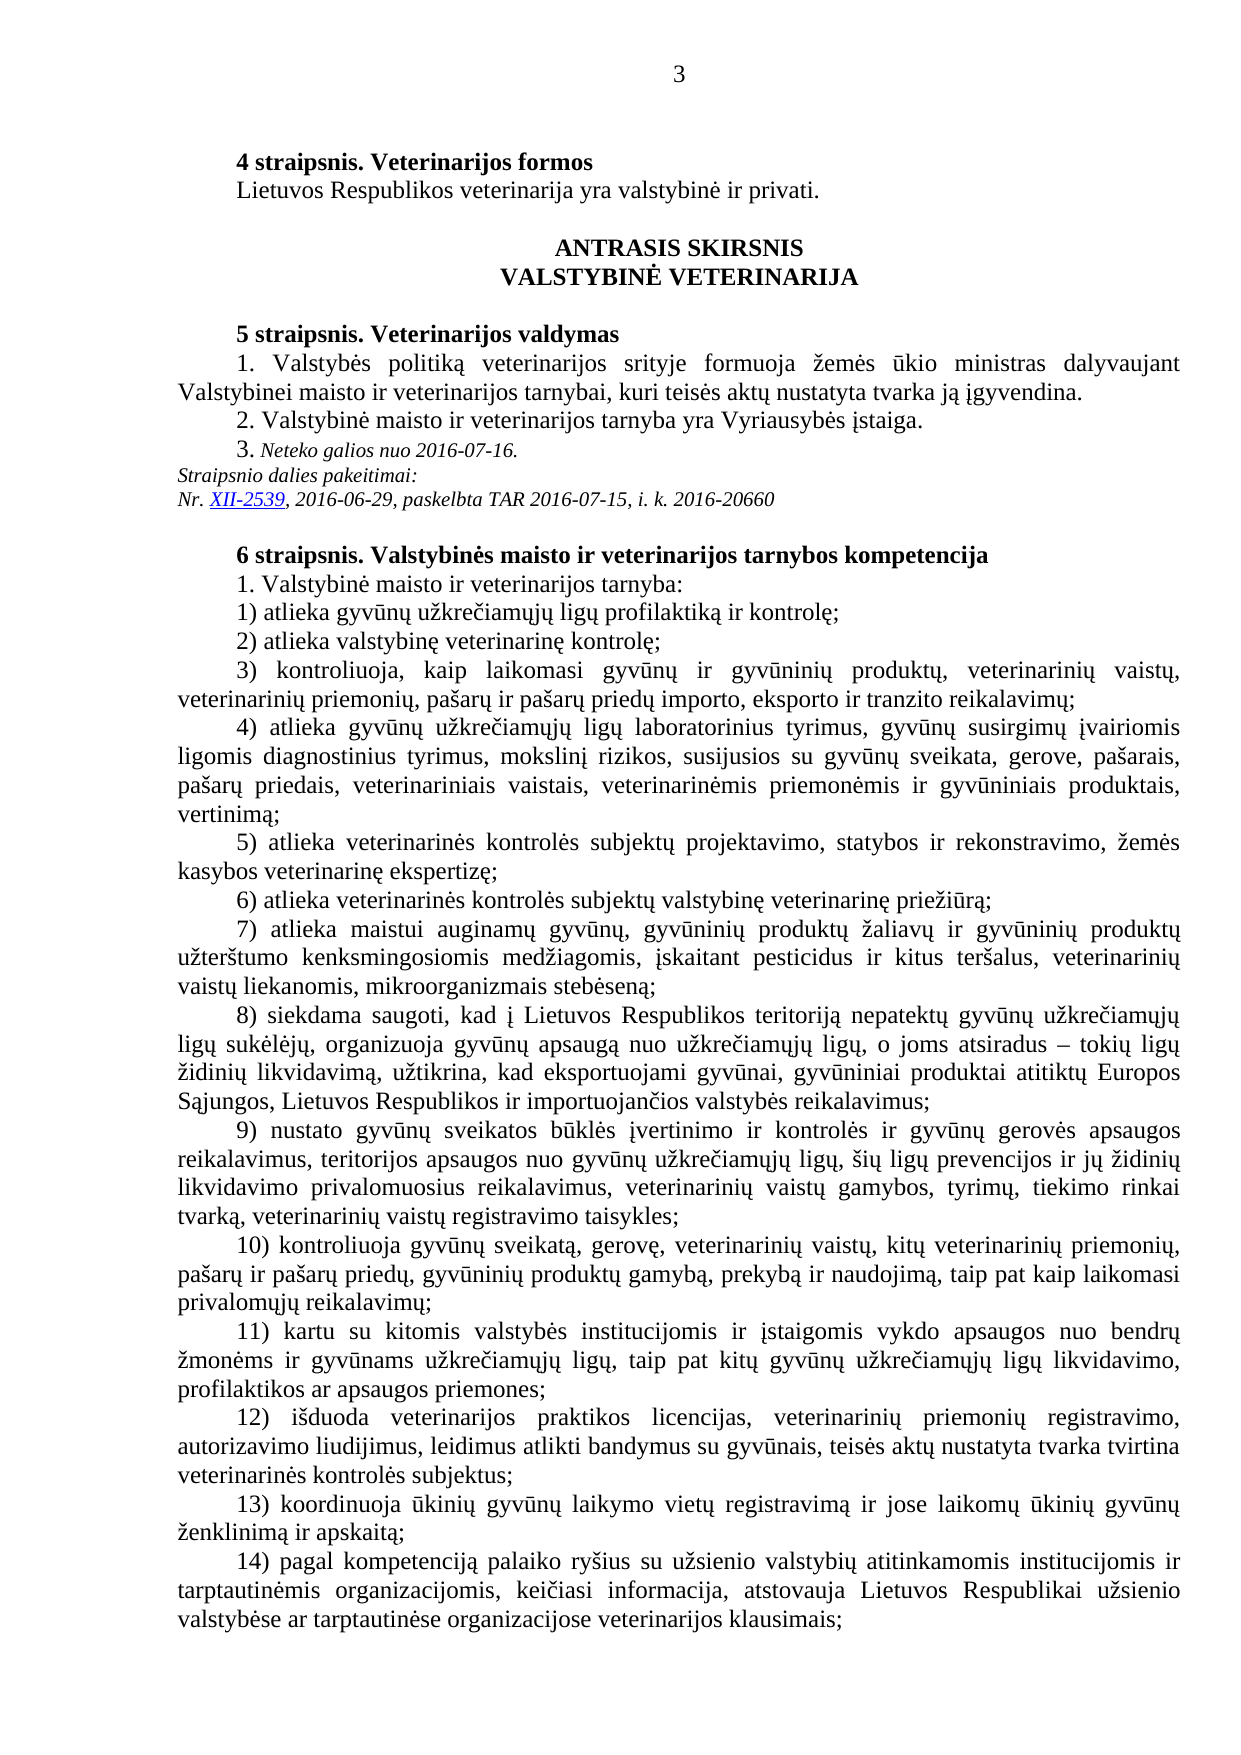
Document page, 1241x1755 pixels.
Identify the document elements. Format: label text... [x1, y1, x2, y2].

text 2) atlieka valstybinę veterinarinę kontrolę; [177, 626, 1181, 655]
text Straipsnio dalies pakeitimai: [177, 463, 1181, 487]
text ANTRASIS SKIRSNIS [177, 233, 1181, 262]
text 4 straipsnis. Veterinarijos formos [177, 147, 1181, 176]
text 9) nustato gyvūnų sveikatos būklės įvertinimo ir kontrolės ir gyvūnų gerovės apsaugos reikalavimus, teritorijos apsaugos nuo gyvūnų užkrečiamųjų ligų, šių ligų prevencijos ir jų židinių likvidavimo privalomuosius reikalavimus, veterinarinių vaistų gamybos, tyrimų, tiekimo rinkai tvarką, veterinarinių vaistų registravimo taisykles; [177, 1115, 1181, 1230]
text 6 straipsnis. Valstybinės maisto ir veterinarijos tarnybos kompetencija [177, 540, 1181, 569]
text 14) pagal kompetenciją palaiko ryšius su užsienio valstybių atitinkamomis institucijomis ir tarptautinėmis organizacijomis, keičiasi informacija, atstovauja Lietuvos Respublikai užsienio valstybėse ar tarptautinėse organizacijose veterinarijos klausimais; [177, 1546, 1181, 1632]
text 1. Valstybinė maisto ir veterinarijos tarnyba: [177, 569, 1181, 597]
text 10) kontroliuoja gyvūnų sveikatą, gerovę, veterinarinių vaistų, kitų veterinarinių priemonių, pašarų ir pašarų priedų, gyvūninių produktų gamybą, prekybą ir naudojimą, taip pat kaip laikomasi privalomųjų reikalavimų; [177, 1230, 1181, 1316]
text 11) kartu su kitomis valstybės institucijomis ir įstaigomis vykdo apsaugos nuo bendrų žmonėms ir gyvūnams užkrečiamųjų ligų, taip pat kitų gyvūnų užkrečiamųjų ligų likvidavimo, profilaktikos ar apsaugos priemones; [177, 1316, 1181, 1402]
text Nr. XII-2539, 2016-06-29, paskelbta TAR 2016-07-15, i. k. 2016-20660 [177, 487, 1181, 511]
text 8) siekdama saugoti, kad į Lietuvos Respublikos teritoriją nepatektų gyvūnų užkrečiamųjų ligų sukėlėjų, organizuoja gyvūnų apsaugą nuo užkrečiamųjų ligų, o joms atsiradus – tokių ligų židinių likvidavimą, užtikrina, kad eksportuojami gyvūnai, gyvūniniai produktai atitiktų Europos Sąjungos, Lietuvos Respublikos ir importuojančios valstybės reikalavimus; [177, 1000, 1181, 1115]
text 3. Neteko galios nuo 2016-07-16. [177, 434, 1181, 463]
text 6) atlieka veterinarinės kontrolės subjektų valstybinę veterinarinę priežiūrą; [177, 885, 1181, 914]
text 3) kontroliuoja, kaip laikomasi gyvūnų ir gyvūninių produktų, veterinarinių vaistų, veterinarinių priemonių, pašarų ir pašarų priedų importo, eksporto ir tranzito reikalavimų; [177, 655, 1181, 712]
text VALSTYBINĖ VETERINARIJA [177, 262, 1181, 291]
text 5 straipsnis. Veterinarijos valdymas [177, 319, 1181, 348]
text 5) atlieka veterinarinės kontrolės subjektų projektavimo, statybos ir rekonstravimo, žemės kasybos veterinarinę ekspertizę; [177, 827, 1181, 885]
text 12) išduoda veterinarijos praktikos licencijas, veterinarinių priemonių registravimo, autorizavimo liudijimus, leidimus atlikti bandymus su gyvūnais, teisės aktų nustatyta tvarka tvirtina veterinarinės kontrolės subjektus; [177, 1402, 1181, 1489]
text 7) atlieka maistui auginamų gyvūnų, gyvūninių produktų žaliavų ir gyvūninių produktų užterštumo kenksmingosiomis medžiagomis, įskaitant pesticidus ir kitus teršalus, veterinarinių vaistų liekanomis, mikroorganizmais stebėseną; [177, 914, 1181, 1000]
text 1. Valstybės politiką veterinarijos srityje formuoja žemės ūkio ministras dalyvaujant Valstybinei maisto ir veterinarijos tarnybai, kuri teisės aktų nustatyta tvarka ją įgyvendina. [177, 348, 1181, 406]
text 13) koordinuoja ūkinių gyvūnų laikymo vietų registravimą ir jose laikomų ūkinių gyvūnų ženklinimą ir apskaitą; [177, 1489, 1181, 1546]
text 1) atlieka gyvūnų užkrečiamųjų ligų profilaktiką ir kontrolę; [177, 597, 1181, 626]
text Lietuvos Respublikos veterinarija yra valstybinė ir privati. [177, 176, 1181, 204]
text 4) atlieka gyvūnų užkrečiamųjų ligų laboratorinius tyrimus, gyvūnų susirgimų įvairiomis ligomis diagnostinius tyrimus, mokslinį rizikos, susijusios su gyvūnų sveikata, gerove, pašarais, pašarų priedais, veterinariniais vaistais, veterinarinėmis priemonėmis ir gyvūniniais produktais, vertinimą; [177, 712, 1181, 827]
text 2. Valstybinė maisto ir veterinarijos tarnyba yra Vyriausybės įstaiga. [177, 406, 1181, 434]
